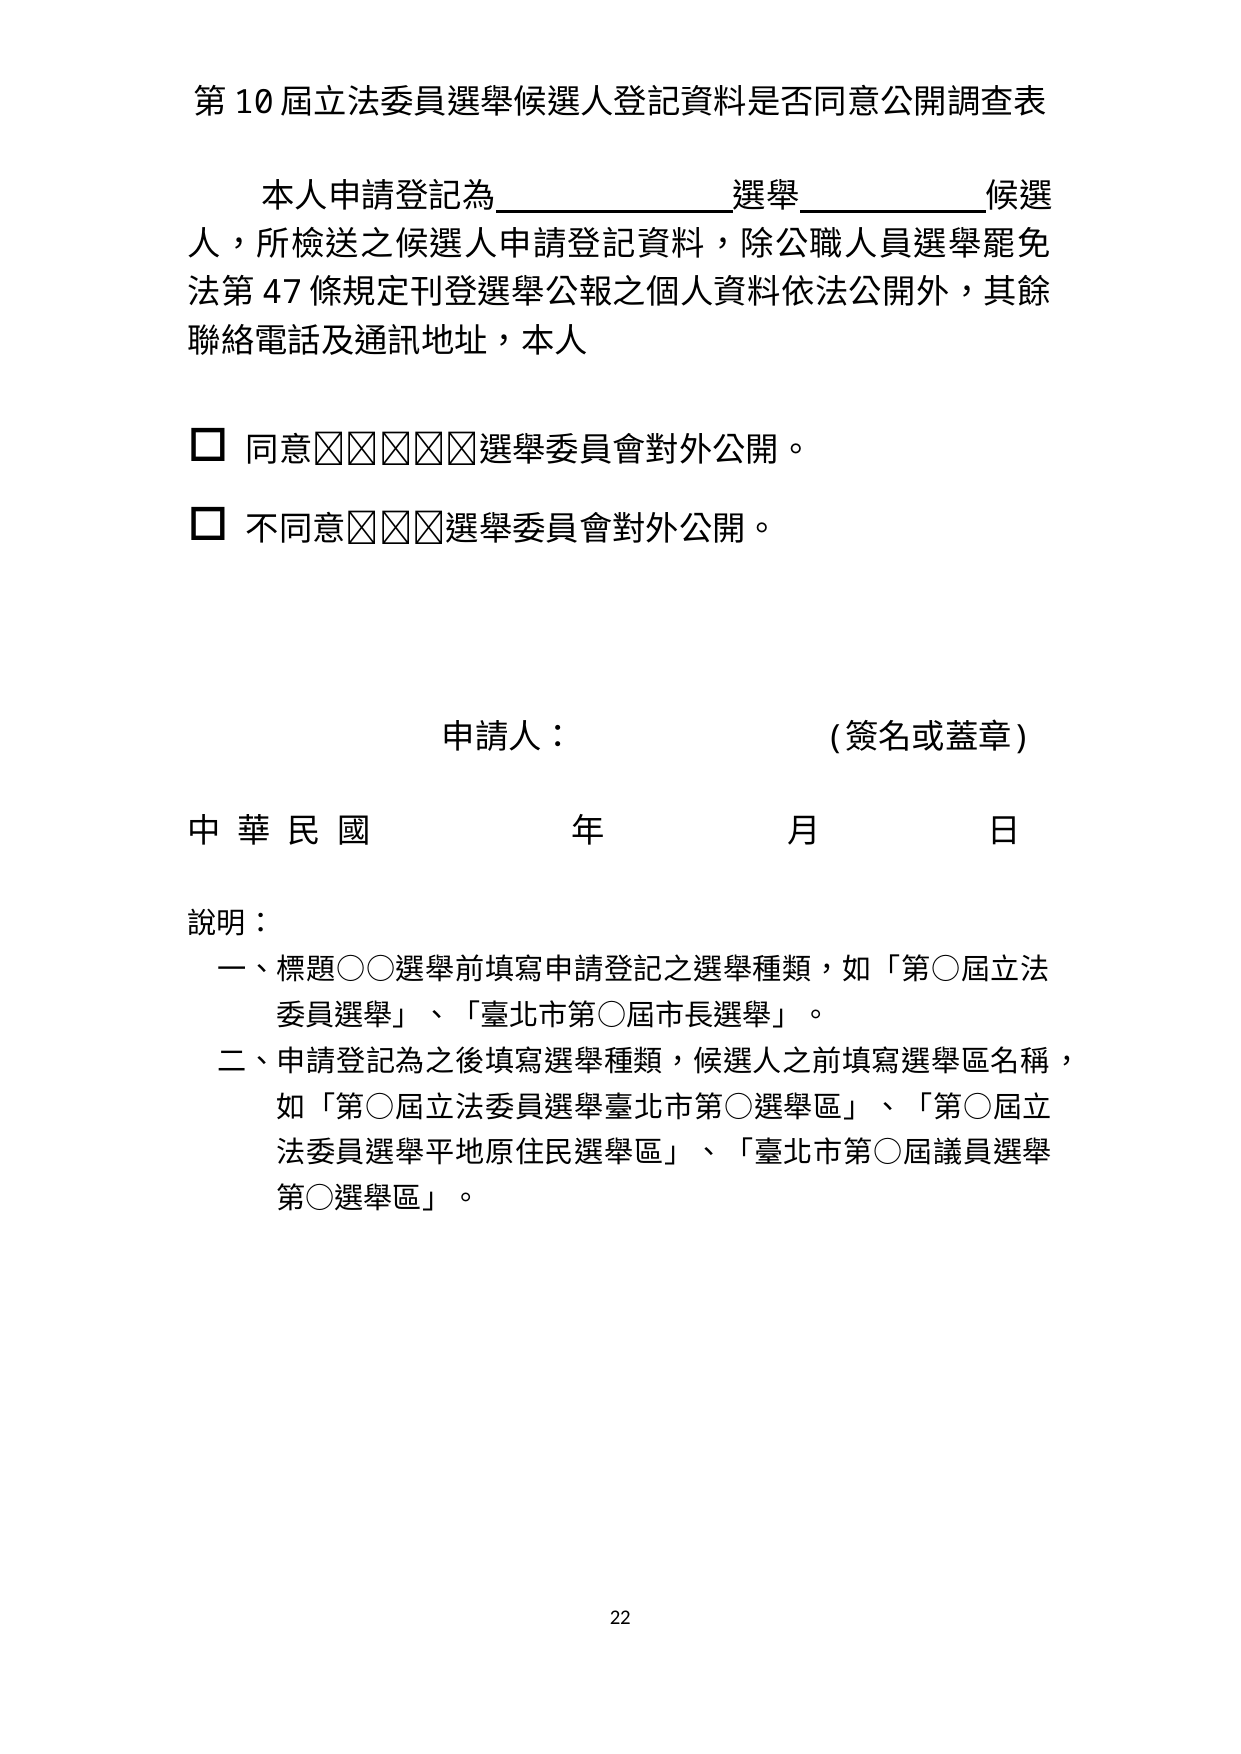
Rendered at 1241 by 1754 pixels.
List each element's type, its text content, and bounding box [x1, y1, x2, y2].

text 中 華 民 國 年 月 日 [187, 803, 1053, 852]
text 本人申請登記為 選舉 候選人，所檢送之候選人申請登記資料，除公職人員選舉罷免法第47條規定刊登選舉公報之個人資料依法公開外，其餘聯絡電話及通訊地址，本人 [187, 169, 1053, 362]
text 二、申請登記為之後填寫選舉種類，候選人之前填寫選舉區名稱，如「第○屆立法委員選舉臺北市第○選舉區」、「第○屆立法委員選舉平地原住民選舉區」、「臺北市第○屆議員選舉第○選舉區」。 [217, 1034, 1053, 1218]
text 一、標題○○選舉前填寫申請登記之選舉種類，如「第○屆立法委員選舉」、「臺北市第○屆市長選舉」。 [217, 943, 1053, 1034]
text 同意選舉委員會對外公開。 [187, 423, 1053, 472]
text 說明： [187, 897, 1053, 943]
text 不同意選舉委員會對外公開。 [187, 502, 1053, 551]
text 第10屆立法委員選舉候選人登記資料是否同意公開調查表 [187, 75, 1053, 123]
text 申請人： (簽名或蓋章) [441, 709, 1053, 758]
